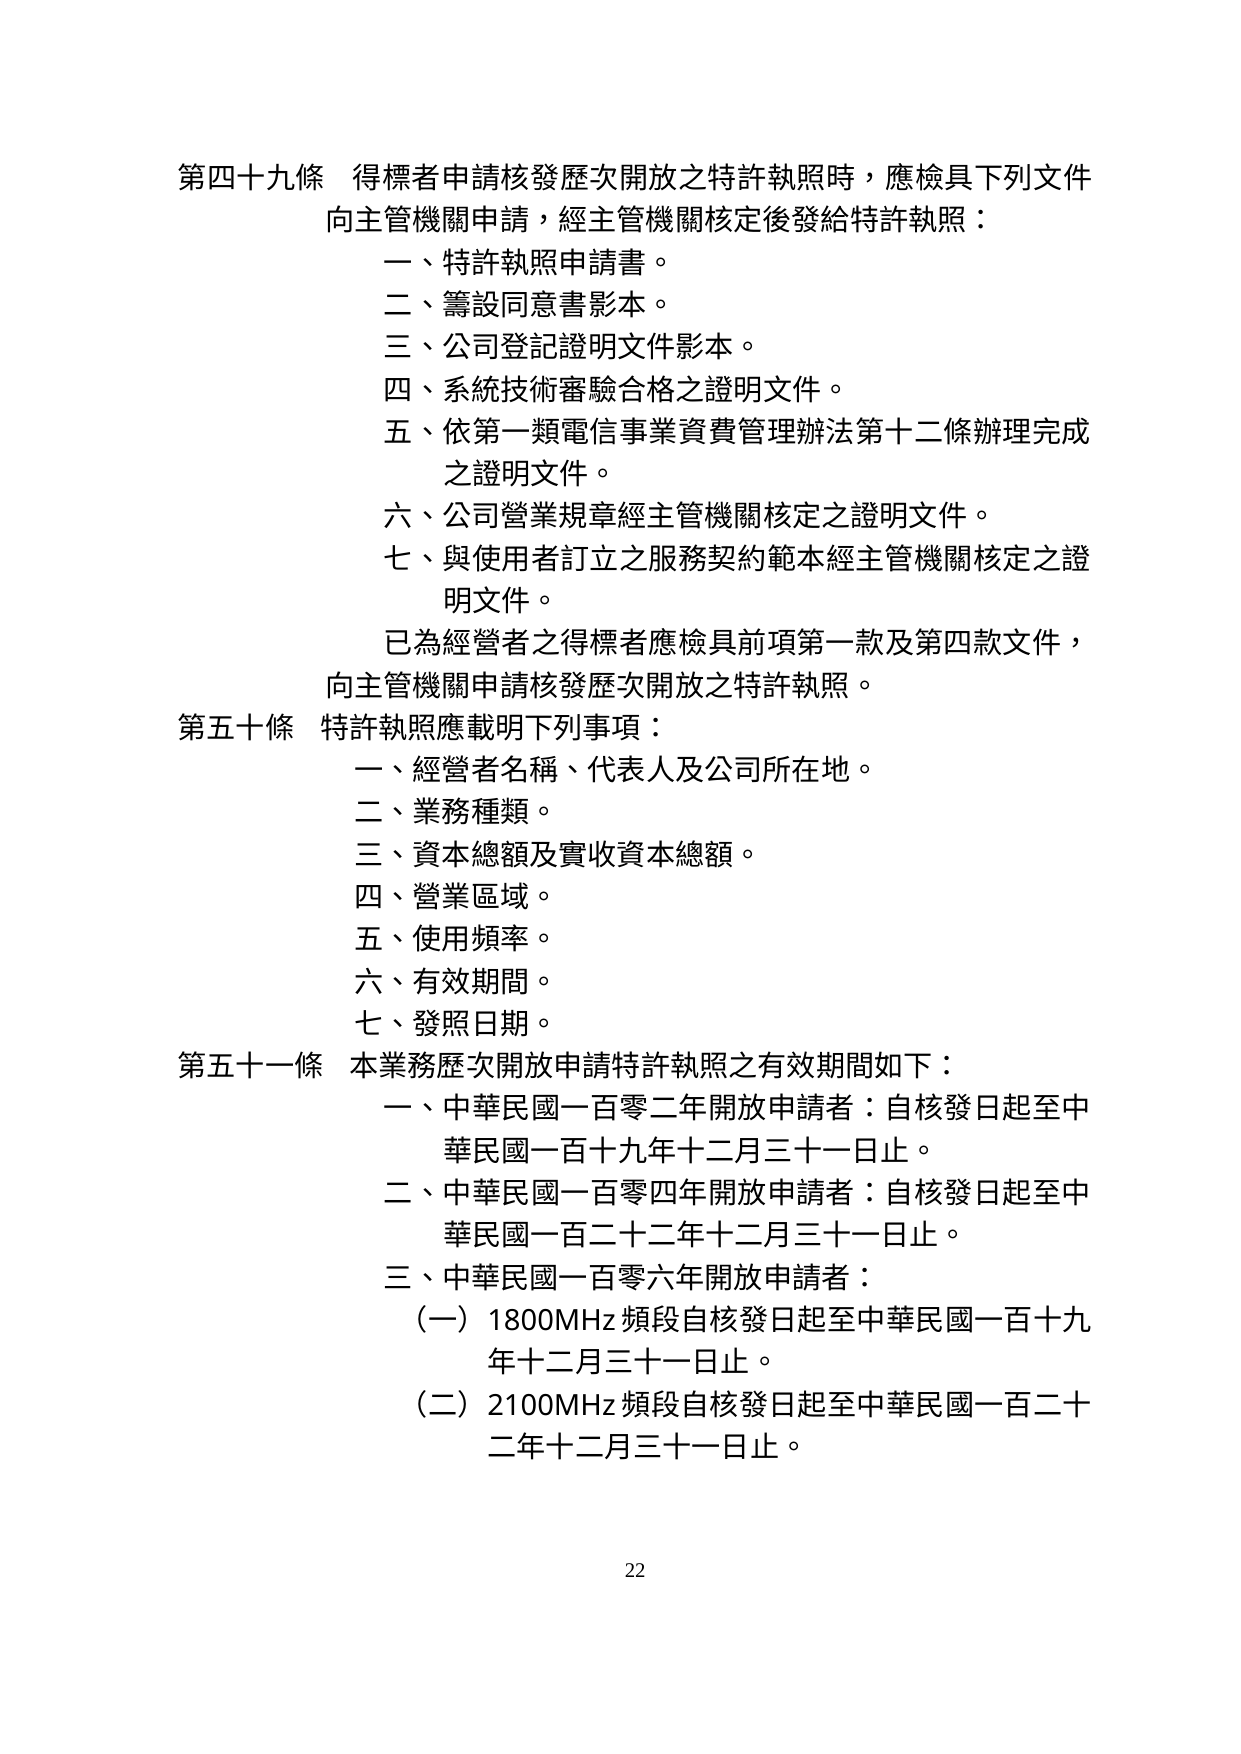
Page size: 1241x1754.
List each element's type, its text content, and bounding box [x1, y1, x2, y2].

text （二）2100MHz頻段自核發日起至中華民國一百二十二年十二月三十一日止。 [399, 1381, 1092, 1466]
text 一、特許執照申請書。 [384, 239, 1092, 282]
text 四、營業區域。 [354, 874, 1092, 916]
text 一、經營者名稱、代表人及公司所在地。 [354, 747, 1092, 789]
text 四、系統技術審驗合格之證明文件。 [384, 366, 1092, 408]
text 二、業務種類。 [354, 789, 1092, 831]
text 六、有效期間。 [354, 958, 1092, 1001]
text （一）1800MHz頻段自核發日起至中華民國一百十九年十二月三十一日止。 [399, 1297, 1092, 1381]
text 第五十一條 本業務歷次開放申請特許執照之有效期間如下： [177, 1043, 1092, 1085]
text 五、使用頻率。 [354, 916, 1092, 958]
text 第五十條 特許執照應載明下列事項： [177, 704, 1092, 747]
text 三、資本總額及實收資本總額。 [354, 831, 1092, 874]
text 二、籌設同意書影本。 [384, 282, 1092, 324]
text 六、公司營業規章經主管機關核定之證明文件。 [384, 493, 1092, 535]
text 七、發照日期。 [354, 1001, 1092, 1043]
text 二、中華民國一百零四年開放申請者：自核發日起至中華民國一百二十二年十二月三十一日止。 [384, 1170, 1092, 1254]
text 三、公司登記證明文件影本。 [384, 324, 1092, 366]
text 五、依第一類電信事業資費管理辦法第十二條辦理完成之證明文件。 [384, 408, 1092, 493]
text 七、與使用者訂立之服務契約範本經主管機關核定之證明文件。 [384, 535, 1092, 620]
text 已為經營者之得標者應檢具前項第一款及第四款文件，向主管機關申請核發歷次開放之特許執照。 [325, 620, 1092, 704]
text 一、中華民國一百零二年開放申請者：自核發日起至中華民國一百十九年十二月三十一日止。 [384, 1085, 1092, 1170]
text 三、中華民國一百零六年開放申請者： [384, 1254, 1092, 1297]
text 第四十九條 得標者申請核發歷次開放之特許執照時，應檢具下列文件向主管機關申請，經主管機關核定後發給特許執照： [177, 155, 1092, 239]
